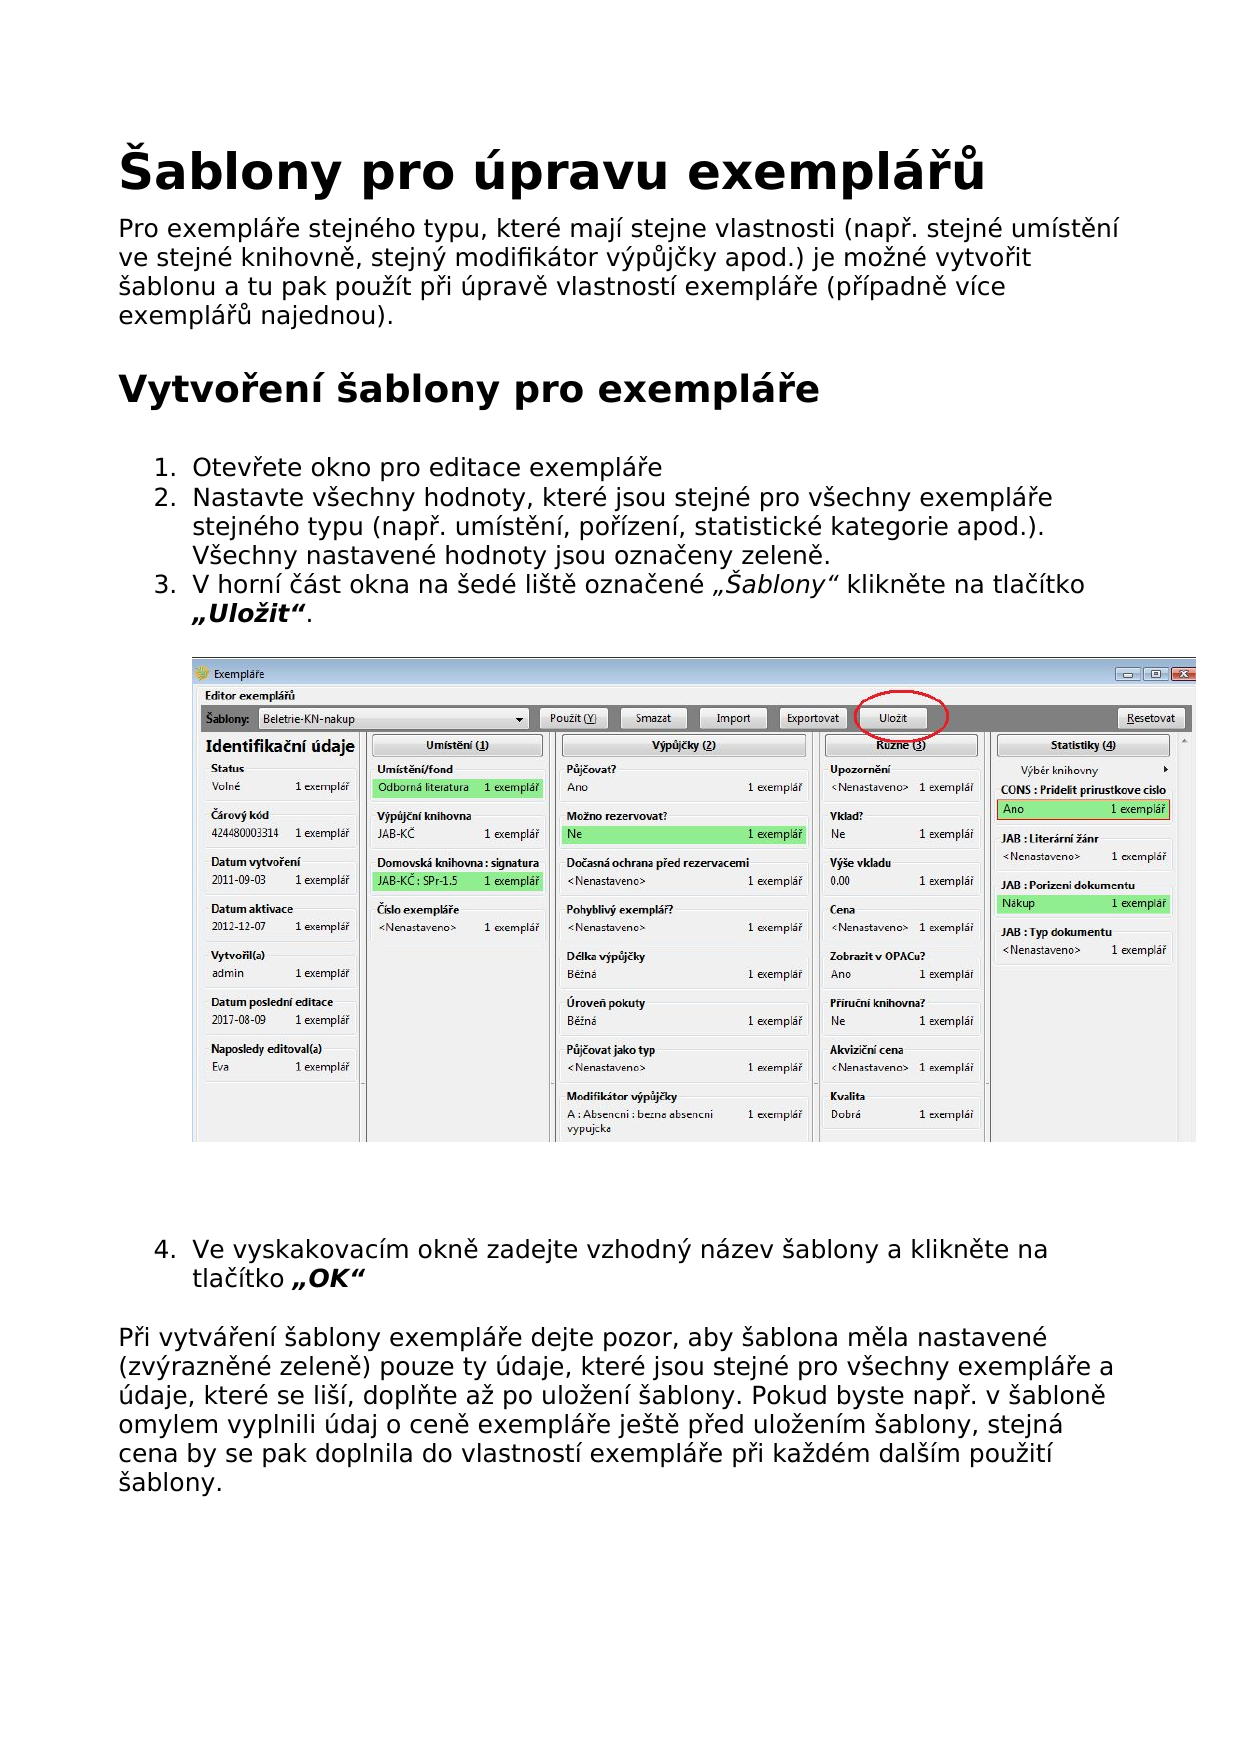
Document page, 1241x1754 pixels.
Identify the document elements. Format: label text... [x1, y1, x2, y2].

text Pro exempláře stejného typu, které mají stejne vlastnosti (např. stejné umístění ve stejné knihovně, stejný modifikátor výpůjčky apod.) je možné vytvořit šablonu a tu pak použít při úpravě vlastností exempláře (případně více exemplářů najednou). [118, 214, 1122, 331]
list Otevřete okno pro editace exempláře [177, 454, 1122, 483]
list Nastavte všechny hodnoty, které jsou stejné pro všechny exempláře stejného typu (např. umístění, pořízení, statistické kategorie apod.). Všechny nastavené hodnoty jsou označeny zeleně. [177, 483, 1122, 570]
text Při vytváření šablony exempláře dejte pozor, aby šablona měla nastavené (zvýrazněné zeleně) pouze ty údaje, které jsou stejné pro všechny exempláře a údaje, které se liší, doplňte až po uložení šablony. Pokud byste např. v šabloně omylem vyplnili údaj o ceně exempláře ještě před uložením šablony, stejná cena by se pak doplnila do vlastností exempláře při každém dalším použití šablony. [118, 1323, 1122, 1498]
subtitle Šablony pro úpravu exemplářů [118, 143, 1122, 201]
list Ve vyskakovacím okně zadejte vzhodný název šablony a klikněte na tlačítko „OK“ [177, 1235, 1122, 1293]
list V horní část okna na šedé liště označené „Šablony“ klikněte na tlačítko „Uložit“. [177, 570, 1122, 1235]
subtitle Vytvoření šablony pro exempláře [118, 368, 1122, 412]
picture [192, 657, 1196, 1142]
